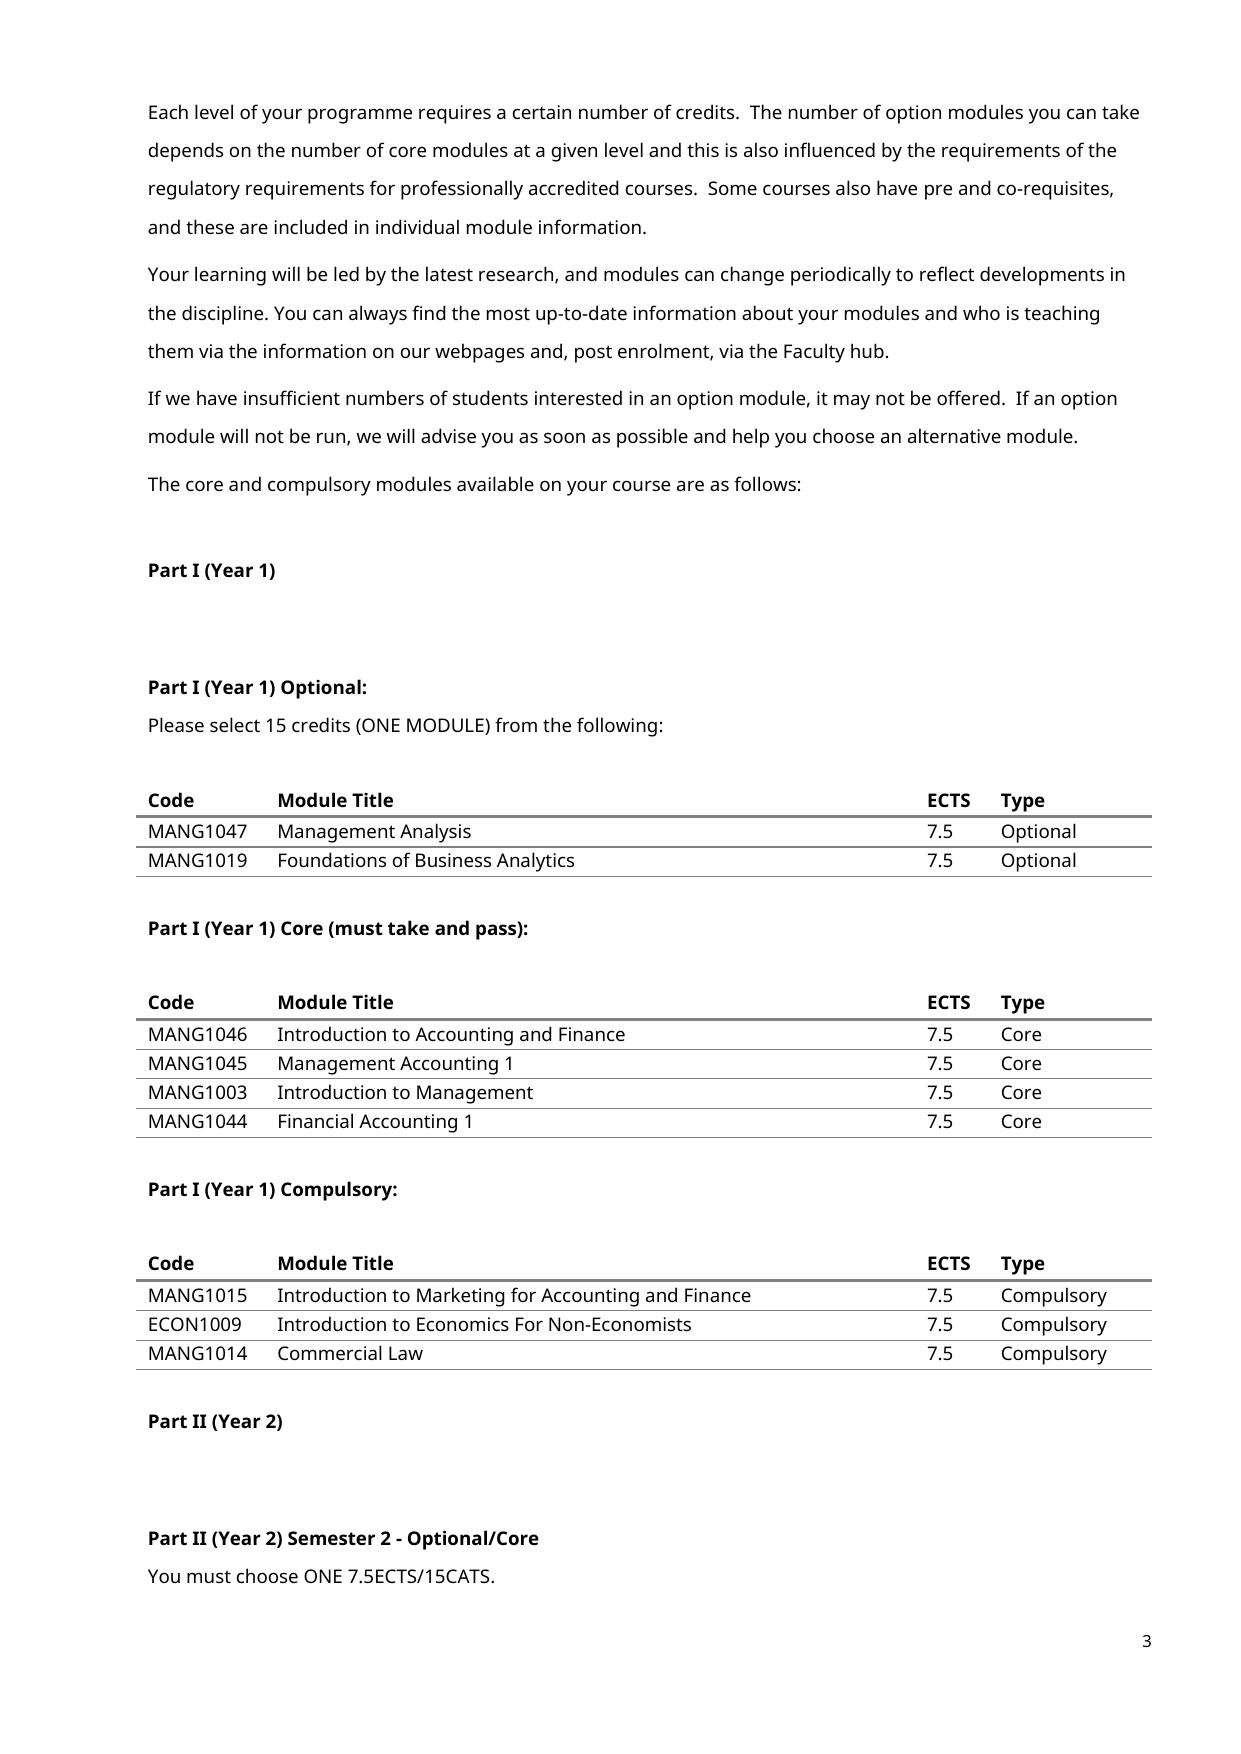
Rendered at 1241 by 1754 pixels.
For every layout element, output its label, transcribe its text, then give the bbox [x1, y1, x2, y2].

table_cell 7.5 [916, 818, 989, 846]
table_cell 7.5 [916, 1021, 989, 1049]
table_cell Commercial Law [266, 1341, 916, 1369]
table_cell Compulsory [989, 1341, 1152, 1369]
table_cell ECON1009 [136, 1311, 266, 1339]
table_cell Code [136, 787, 266, 815]
table_cell Optional [989, 818, 1152, 846]
table_cell Core [989, 1021, 1152, 1049]
table_cell Part I (Year 1) Optional: Please select 15 credits (ONE MODULE) from the following: [136, 636, 1152, 787]
table_cell 7.5 [916, 848, 989, 876]
table_cell 7.5 [916, 1341, 989, 1369]
table_cell MANG1044 [136, 1109, 266, 1137]
table_cell Foundations of Business Analytics [266, 848, 916, 876]
table_cell Part II (Year 2) Semester 2 - Optional/Core You must choose ONE 7.5ECTS/15CATS. [136, 1487, 1152, 1599]
text Each level of your programme requires a certain number of credits. The number of option modules you can take depends on the number of core modules at a given level and this is also influenced by the requirements of the regulatory requirements for professionally accredited courses. Some courses also have pre and co-requisites, and these are included in individual module information. [148, 99, 1152, 239]
table_cell Code [136, 1251, 266, 1279]
table_header Part I (Year 1) [136, 519, 1152, 636]
table_cell Management Accounting 1 [266, 1050, 916, 1078]
table_cell 7.5 [916, 1282, 989, 1310]
table_cell Introduction to Economics For Non-Economists [266, 1311, 916, 1339]
table_cell 7.5 [916, 1079, 989, 1108]
table_cell MANG1014 [136, 1341, 266, 1369]
table_cell ECTS [916, 787, 989, 815]
table_cell Introduction to Marketing for Accounting and Finance [266, 1282, 916, 1310]
table_cell MANG1019 [136, 848, 266, 876]
table_cell Optional [989, 848, 1152, 876]
table_cell Part II (Year 2) [136, 1370, 1152, 1487]
table_cell Introduction to Accounting and Finance [266, 1021, 916, 1049]
table_cell 7.5 [916, 1109, 989, 1137]
table_cell Code [136, 990, 266, 1018]
text Your learning will be led by the latest research, and modules can change periodically to reflect developments in the discipline. You can always find the most up-to-date information about your modules and who is teaching them via the information on our webpages and, post enrolment, via the Faculty hub. [148, 262, 1152, 363]
text If we have insufficient numbers of students interested in an option module, it may not be offered. If an option module will not be run, we will advise you as soon as possible and help you choose an alternative module. [148, 386, 1152, 449]
table_cell Management Analysis [266, 818, 916, 846]
table_cell Core [989, 1109, 1152, 1137]
table_cell Module Title [266, 1251, 916, 1279]
table_cell ECTS [916, 990, 989, 1018]
table_cell Part I (Year 1) Compulsory: [136, 1138, 1152, 1251]
table_cell Part I (Year 1) Core (must take and pass): [136, 877, 1152, 989]
table_cell Core [989, 1079, 1152, 1108]
table_cell Module Title [266, 787, 916, 815]
table_cell Financial Accounting 1 [266, 1109, 916, 1137]
table_cell ECTS [916, 1251, 989, 1279]
table_cell 7.5 [916, 1050, 989, 1078]
table_cell Type [989, 787, 1152, 815]
table_cell Compulsory [989, 1311, 1152, 1339]
text The core and compulsory modules available on your course are as follows: [148, 471, 1152, 497]
table_cell Type [989, 1251, 1152, 1279]
table_cell Type [989, 990, 1152, 1018]
table_cell 7.5 [916, 1311, 989, 1339]
table_cell MANG1003 [136, 1079, 266, 1108]
table_cell MANG1047 [136, 818, 266, 846]
table_cell MANG1045 [136, 1050, 266, 1078]
table_cell Introduction to Management [266, 1079, 916, 1108]
table_cell MANG1046 [136, 1021, 266, 1049]
table_cell MANG1015 [136, 1282, 266, 1310]
table_cell Core [989, 1050, 1152, 1078]
table_cell Module Title [266, 990, 916, 1018]
table_cell Compulsory [989, 1282, 1152, 1310]
